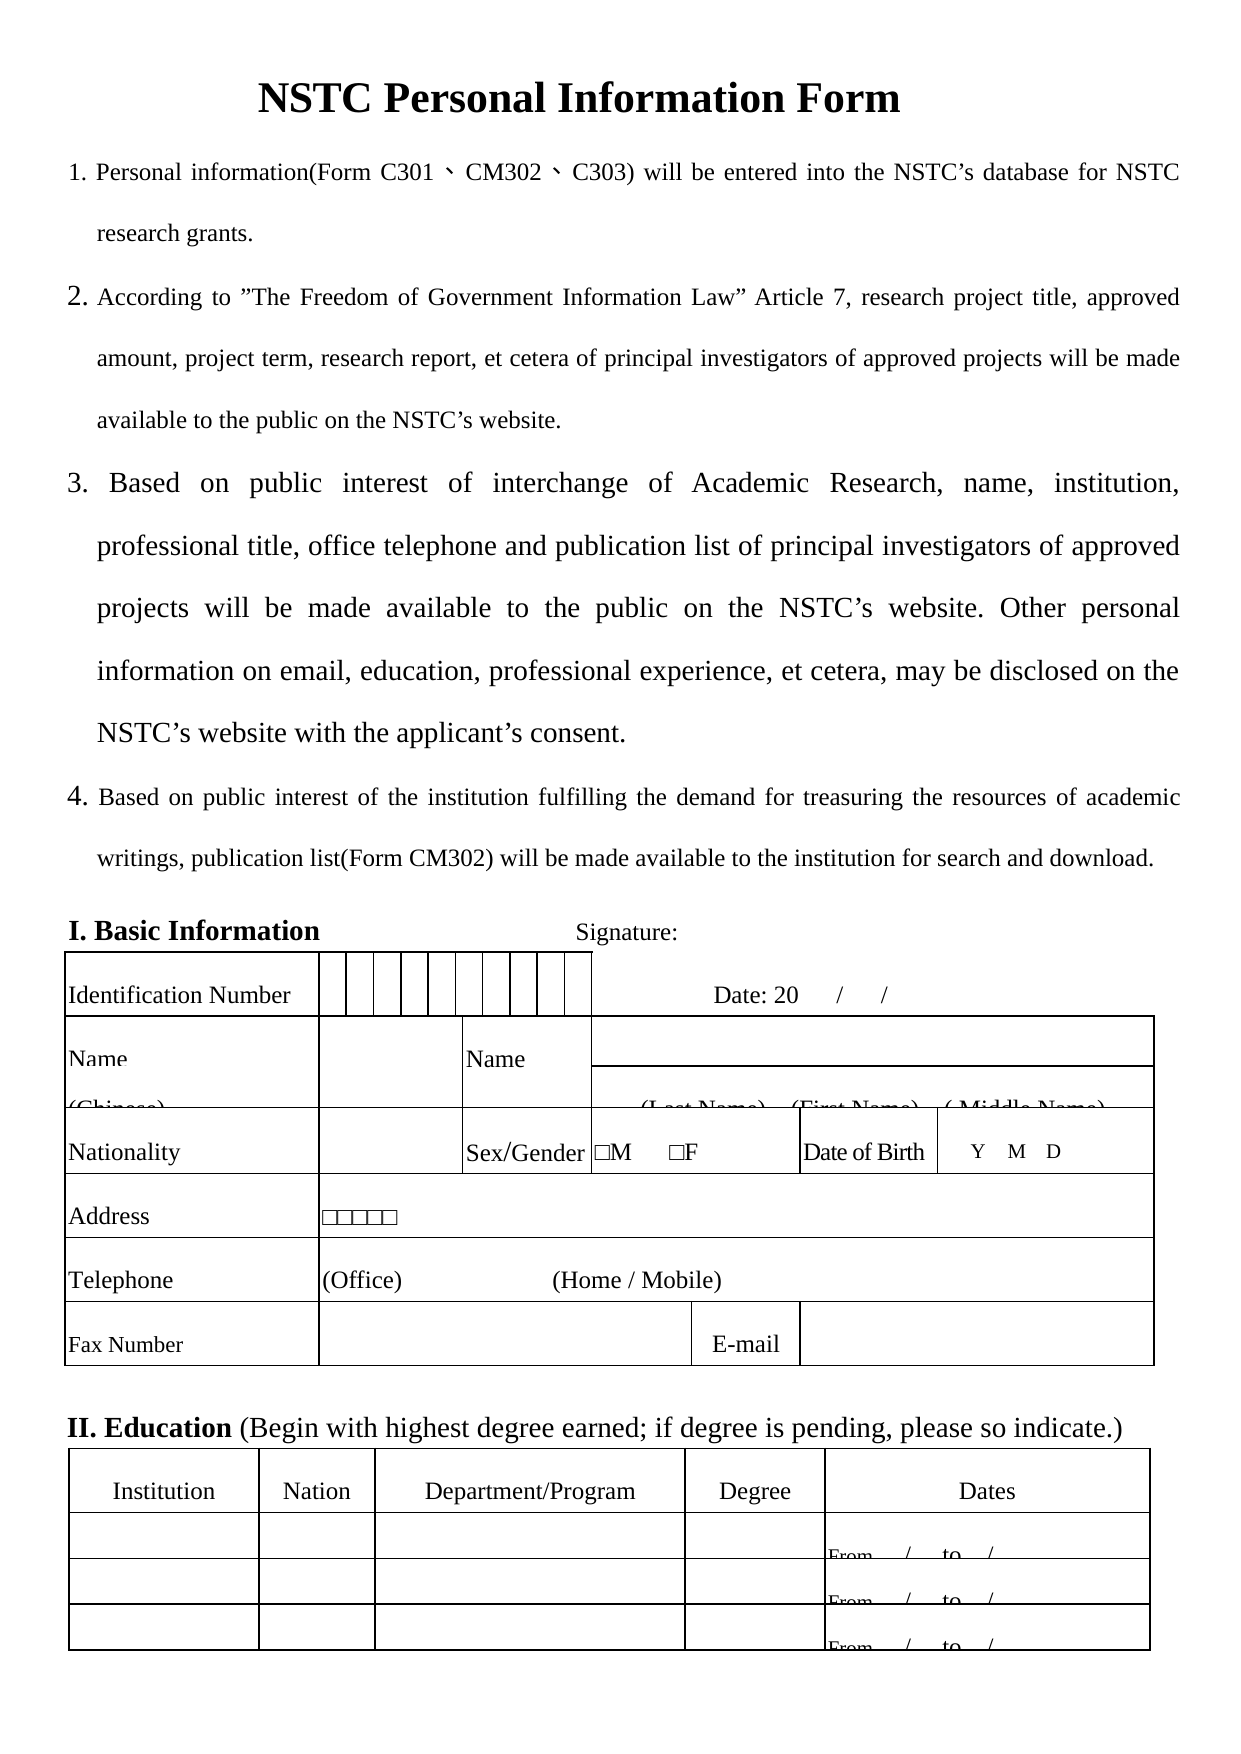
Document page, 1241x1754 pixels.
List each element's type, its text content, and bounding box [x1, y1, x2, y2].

table_header [511, 953, 536, 1015]
table_cell (Last Name) (First Name) ( Middle Name) [592, 1067, 1153, 1107]
table_header [565, 953, 591, 1015]
table_cell [320, 1017, 462, 1107]
text NSTC Personal Information Form [37, 55, 1121, 118]
table_cell [70, 1513, 258, 1557]
table_header [429, 953, 455, 1015]
table_cell [260, 1605, 374, 1649]
table_header Dates [826, 1449, 1149, 1512]
table_cell [260, 1513, 374, 1557]
table_header [374, 953, 400, 1015]
table_cell Name [66, 1017, 318, 1065]
table_header [402, 953, 427, 1015]
table_cell □□□□□ [320, 1174, 1153, 1237]
table_cell [686, 1513, 824, 1557]
table_header [347, 953, 373, 1015]
table_cell Nationality [66, 1108, 318, 1173]
table_header [456, 953, 482, 1015]
table_header [483, 953, 509, 1015]
text 3. Based on public interest of interchange of Academic Research, name, institution, professional title, office telephone and publication list of principal investigators of approved projects will be made available to the public on the NSTC’s website. Other personal information on email, education, professional experience, et cetera, may be disclosed on the NSTC’s website with the applicant’s consent. [67, 441, 1181, 753]
table_cell Address [66, 1174, 318, 1237]
table_cell Telephone [66, 1238, 318, 1301]
table_cell [260, 1559, 374, 1603]
table_cell E-mail [692, 1302, 799, 1365]
table_header Date: 20 / / [592, 951, 1154, 1015]
table_cell Y M D [938, 1108, 1153, 1173]
text 1. Personal information(Form C301、CM302、C303) will be entered into the NSTC’s database for NSTC research grants. [68, 128, 1181, 253]
table_cell [376, 1559, 684, 1603]
table_cell Sex/Gender [463, 1108, 591, 1173]
table_cell Fax Number [66, 1302, 318, 1365]
table_cell (Chinese) [66, 1065, 318, 1107]
text II. Education (Begin with highest degree earned; if degree is pending, please so indicate.) [23, 1385, 1211, 1448]
table_cell [376, 1513, 684, 1557]
table_cell [686, 1559, 824, 1603]
table_cell From / to / [826, 1605, 1149, 1649]
table_cell [801, 1302, 1153, 1365]
table_cell From / to / [826, 1559, 1149, 1603]
table_cell [592, 1017, 1153, 1065]
table_cell Date of Birth [801, 1108, 937, 1173]
table_cell From / to / [826, 1513, 1149, 1557]
text I. Basic Information Signature: [34, 888, 1181, 951]
table_header Nation [260, 1449, 374, 1512]
table_header [320, 953, 345, 1015]
table_cell (Office) (Home / Mobile) [320, 1238, 1153, 1301]
text 4. Based on public interest of the institution fulfilling the demand for treasuring the resources of academic writings, publication list(Form CM302) will be made available to the institution for search and download. [67, 753, 1181, 878]
table_header Degree [686, 1449, 824, 1512]
table_cell □M □F [592, 1108, 799, 1173]
table_cell Name (English) [463, 1017, 591, 1107]
table_header Institution [70, 1449, 258, 1512]
table_cell [320, 1108, 462, 1173]
table_header [538, 953, 564, 1015]
text 2. According to ”The Freedom of Government Information Law” Article 7, research project title, approved amount, project term, research report, et cetera of principal investigators of approved projects will be made available to the public on the NSTC’s website. [67, 253, 1181, 441]
table_cell [686, 1605, 824, 1649]
table_cell [320, 1302, 691, 1365]
table_cell [70, 1605, 258, 1649]
table_cell [70, 1559, 258, 1603]
table_header Department/Program [376, 1449, 684, 1512]
table_header Identification Number [66, 953, 318, 1015]
table_cell [376, 1605, 684, 1649]
